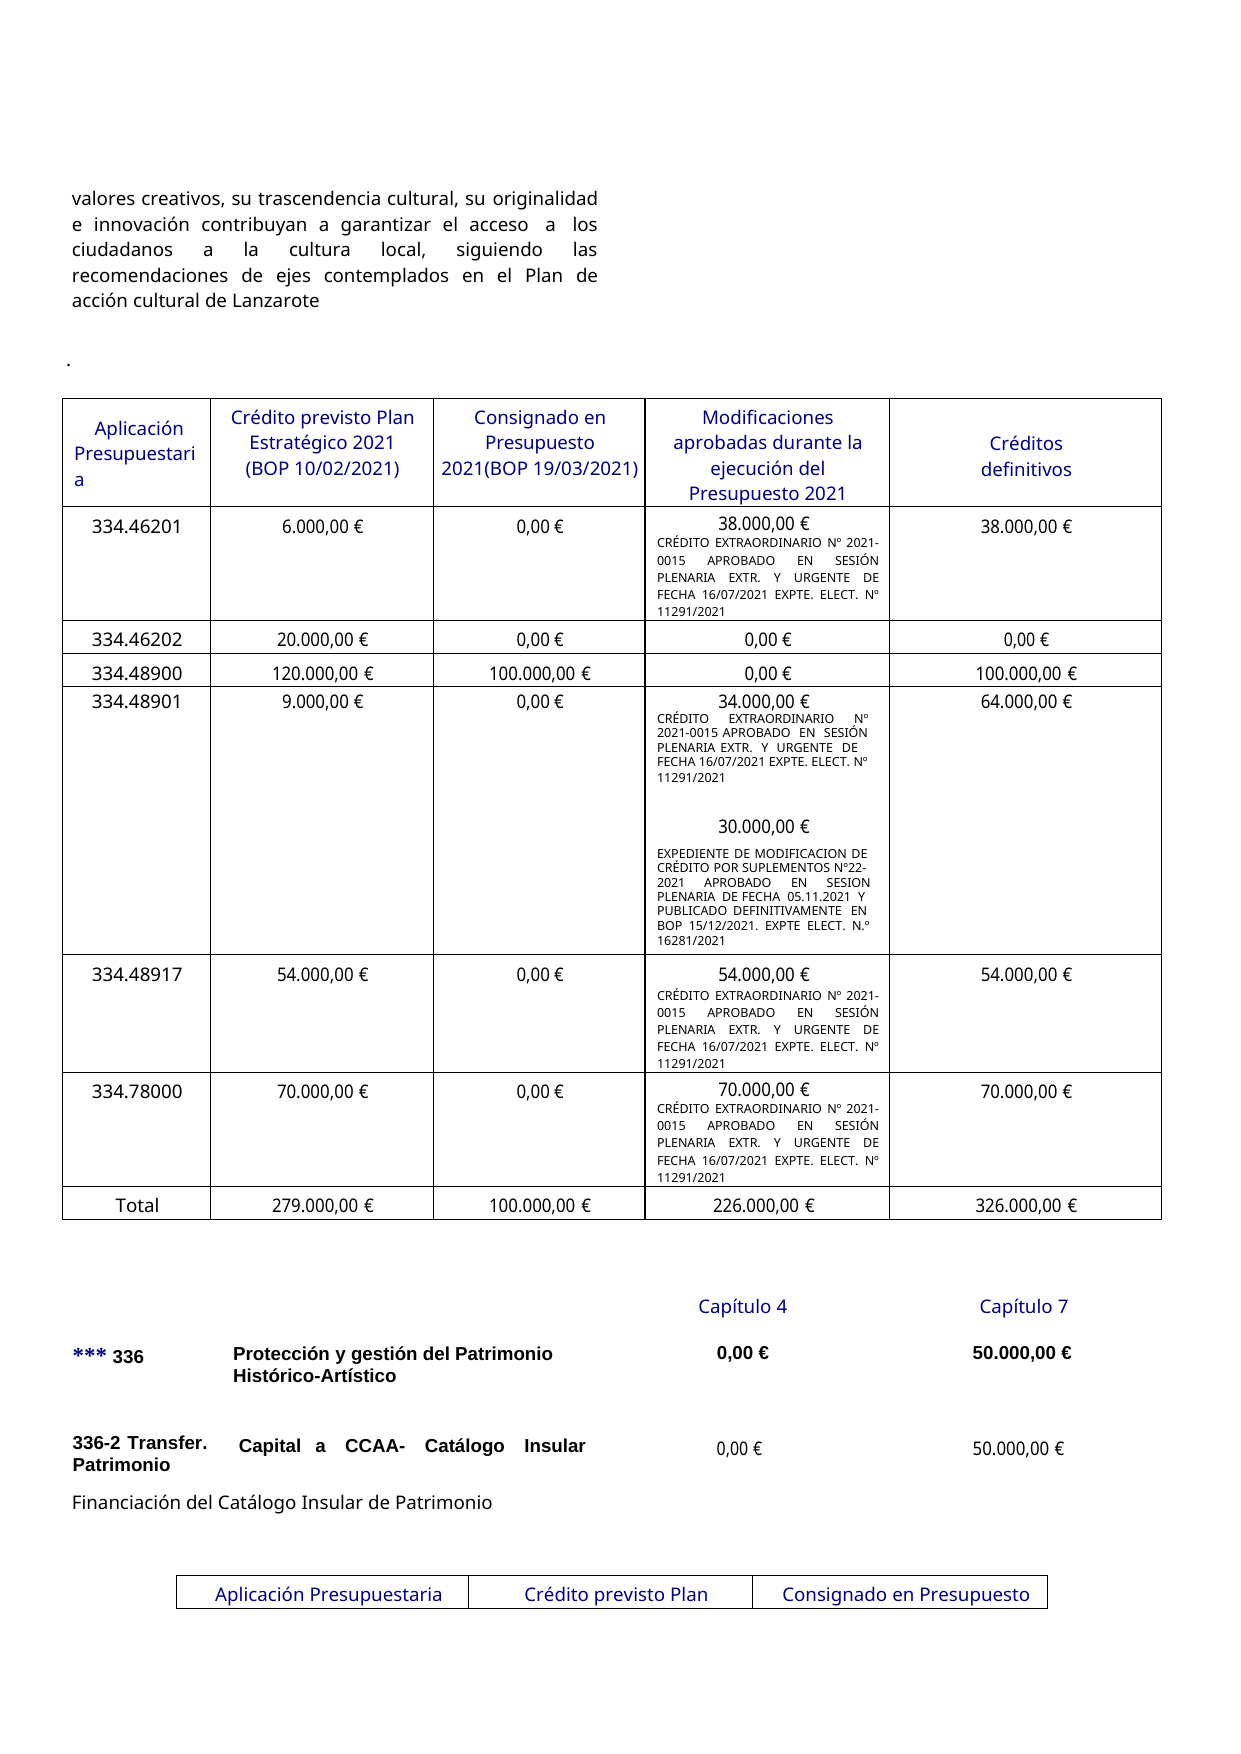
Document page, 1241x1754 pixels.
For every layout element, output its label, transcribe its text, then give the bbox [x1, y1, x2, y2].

table_cell [434, 728, 644, 742]
table_cell [63, 728, 210, 742]
table_cell 226.000,00 € [646, 1187, 889, 1219]
table_cell 279.000,00 € [211, 1187, 433, 1219]
table_header Capítulo 4 0,00 € [647, 1297, 879, 1368]
table_cell [211, 842, 433, 863]
table_cell [63, 934, 210, 954]
table_cell [890, 906, 1161, 920]
table_cell [211, 877, 433, 892]
table_cell 326.000,00 € [890, 1187, 1161, 1219]
table_cell PLENARIA EXTR. Y URGENTE DE [646, 742, 889, 756]
table_cell 20.000,00 € [211, 621, 433, 653]
table_cell [211, 863, 433, 877]
table_cell [211, 756, 433, 771]
table_cell [67, 1368, 226, 1409]
table_cell [434, 756, 644, 771]
table_cell [434, 771, 644, 799]
table_cell [647, 1368, 879, 1409]
table_cell FECHA 16/07/2021 EXPTE. ELECT. Nº [646, 756, 889, 771]
table_cell 2021 APROBADO EN SESION [646, 877, 889, 892]
table_cell [63, 920, 210, 934]
table_header *** 336 [67, 1297, 226, 1368]
table_cell 0,00 € [434, 507, 644, 620]
table_cell 38.000,00 € CRÉDITO EXTRAORDINARIO Nº 2021-0015 APROBADO EN SESIÓN PLENARIA EXTR. Y URGENTE DE FECHA 16/07/2021 EXPTE. ELECT. Nº 11291/2021 [646, 507, 889, 620]
table_cell [434, 877, 644, 892]
table_cell [890, 799, 1161, 842]
table_cell [879, 1368, 1077, 1409]
table_cell [890, 756, 1161, 771]
table_header Créditos definitivos [890, 399, 1161, 506]
table_cell [890, 877, 1161, 892]
table_header Consignado en Presupuesto [753, 1576, 1047, 1608]
table_cell CRÉDITO POR SUPLEMENTOS Nº22- [646, 863, 889, 877]
table_cell [211, 920, 433, 934]
table_cell 50.000,00 € [879, 1409, 1077, 1475]
table_cell [211, 799, 433, 842]
table_cell 334.46201 [63, 507, 210, 620]
table_cell 0,00 € [646, 654, 889, 686]
table_cell PLENARIA DE FECHA 05.11.2021 Y [646, 892, 889, 906]
table_cell BOP 15/12/2021. EXPTE ELECT. N.º [646, 920, 889, 934]
table_cell 0,00 € [434, 955, 644, 1072]
table_cell [890, 842, 1161, 863]
table_cell [63, 892, 210, 906]
table_cell [63, 714, 210, 728]
table_cell [63, 842, 210, 863]
table_cell Capital a CCAA- Catálogo Insular [226, 1409, 647, 1475]
table_header Modificaciones aprobadas durante la ejecución del Presupuesto 2021 [646, 399, 889, 506]
table_cell [434, 799, 644, 842]
table_cell [211, 934, 433, 954]
table_cell 334.48901 [63, 687, 210, 713]
table_cell 0,00 € [434, 687, 644, 713]
table_cell [890, 728, 1161, 742]
table_cell [890, 934, 1161, 954]
table_cell [434, 892, 644, 906]
table_header Aplicación Presupuestaria [63, 399, 210, 506]
table_cell [211, 728, 433, 742]
table_cell [434, 863, 644, 877]
table_cell 30.000,00 € [646, 799, 889, 842]
table_cell EXPEDIENTE DE MODIFICACION DE [646, 842, 889, 863]
table_header Crédito previsto Plan Estratégico 2021 (BOP 10/02/2021) [211, 399, 433, 506]
table_cell 16281/2021 [646, 934, 889, 954]
table_cell [434, 714, 644, 728]
table_cell 6.000,00 € [211, 507, 433, 620]
table_cell 0,00 € [434, 621, 644, 653]
table_cell 0,00 € [434, 1073, 644, 1186]
table_cell [890, 863, 1161, 877]
table_cell 0,00 € [646, 621, 889, 653]
table_cell [890, 892, 1161, 906]
text . [66, 347, 1205, 372]
table_cell 70.000,00 € CRÉDITO EXTRAORDINARIO Nº 2021-0015 APROBADO EN SESIÓN PLENARIA EXTR. Y URGENTE DE FECHA 16/07/2021 EXPTE. ELECT. Nº 11291/2021 [646, 1073, 889, 1186]
table_cell CRÉDITO EXTRAORDINARIO Nº [646, 714, 889, 728]
table_header Consignado en Presupuesto 2021(BOP 19/03/2021) [434, 399, 644, 506]
table_cell 54.000,00 € [890, 955, 1161, 1072]
table_cell 9.000,00 € [211, 687, 433, 713]
table_cell 38.000,00 € [890, 507, 1161, 620]
table_cell 70.000,00 € [890, 1073, 1161, 1186]
table_cell [63, 742, 210, 756]
table_cell [434, 934, 644, 954]
table_cell 334.78000 [63, 1073, 210, 1186]
table_cell [890, 714, 1161, 728]
table_cell [63, 756, 210, 771]
table_header Protección y gestión del Patrimonio [226, 1297, 647, 1368]
table_cell [211, 714, 433, 728]
table_cell [211, 892, 433, 906]
table_cell [890, 771, 1161, 799]
table_cell PUBLICADO DEFINITIVAMENTE EN [646, 906, 889, 920]
table_cell 334.48917 [63, 955, 210, 1072]
table_cell 2021-0015 APROBADO EN SESIÓN [646, 728, 889, 742]
table_cell 54.000,00 € CRÉDITO EXTRAORDINARIO Nº 2021-0015 APROBADO EN SESIÓN PLENARIA EXTR. Y URGENTE DE FECHA 16/07/2021 EXPTE. ELECT. Nº 11291/2021 [646, 955, 889, 1072]
table_cell [890, 742, 1161, 756]
table_cell 0,00 € [647, 1409, 879, 1475]
table_cell 334.46202 [63, 621, 210, 653]
table_cell [211, 906, 433, 920]
table_cell [434, 842, 644, 863]
table_header Crédito previsto Plan [469, 1576, 752, 1608]
table_cell [63, 799, 210, 842]
table_cell 70.000,00 € [211, 1073, 433, 1186]
table_cell [63, 863, 210, 877]
table_cell [63, 877, 210, 892]
table_header Aplicación Presupuestaria [177, 1576, 468, 1608]
table_cell [434, 742, 644, 756]
table_cell 100.000,00 € [434, 654, 644, 686]
table_cell 120.000,00 € [211, 654, 433, 686]
text valores creativos, su trascendencia cultural, su originalidad e innovación contribuyan a garantizar el acceso a los ciudadanos a la cultura local, siguiendo las recomendaciones de ejes contemplados en el Plan de acción cultural de Lanzarote [72, 186, 598, 313]
table_cell 336-2 Transfer. Patrimonio [67, 1409, 226, 1475]
table_cell [211, 742, 433, 756]
table_cell 11291/2021 [646, 771, 889, 799]
table_cell Histórico-Artístico [226, 1368, 647, 1409]
table_cell 0,00 € [890, 621, 1161, 653]
table_cell 54.000,00 € [211, 955, 433, 1072]
table_cell Total [63, 1187, 210, 1219]
table_cell 100.000,00 € [890, 654, 1161, 686]
table_cell 34.000,00 € [646, 687, 889, 713]
table_cell 100.000,00 € [434, 1187, 644, 1219]
table_cell [434, 906, 644, 920]
table_cell [63, 906, 210, 920]
table_cell [63, 771, 210, 799]
table_cell [434, 920, 644, 934]
table_cell 64.000,00 € [890, 687, 1161, 713]
table_cell [890, 920, 1161, 934]
table_cell 334.48900 [63, 654, 210, 686]
text Financiación del Catálogo Insular de Patrimonio [72, 1489, 1205, 1515]
table_header Capítulo 7 50.000,00 € [879, 1297, 1077, 1368]
table_cell [211, 771, 433, 799]
